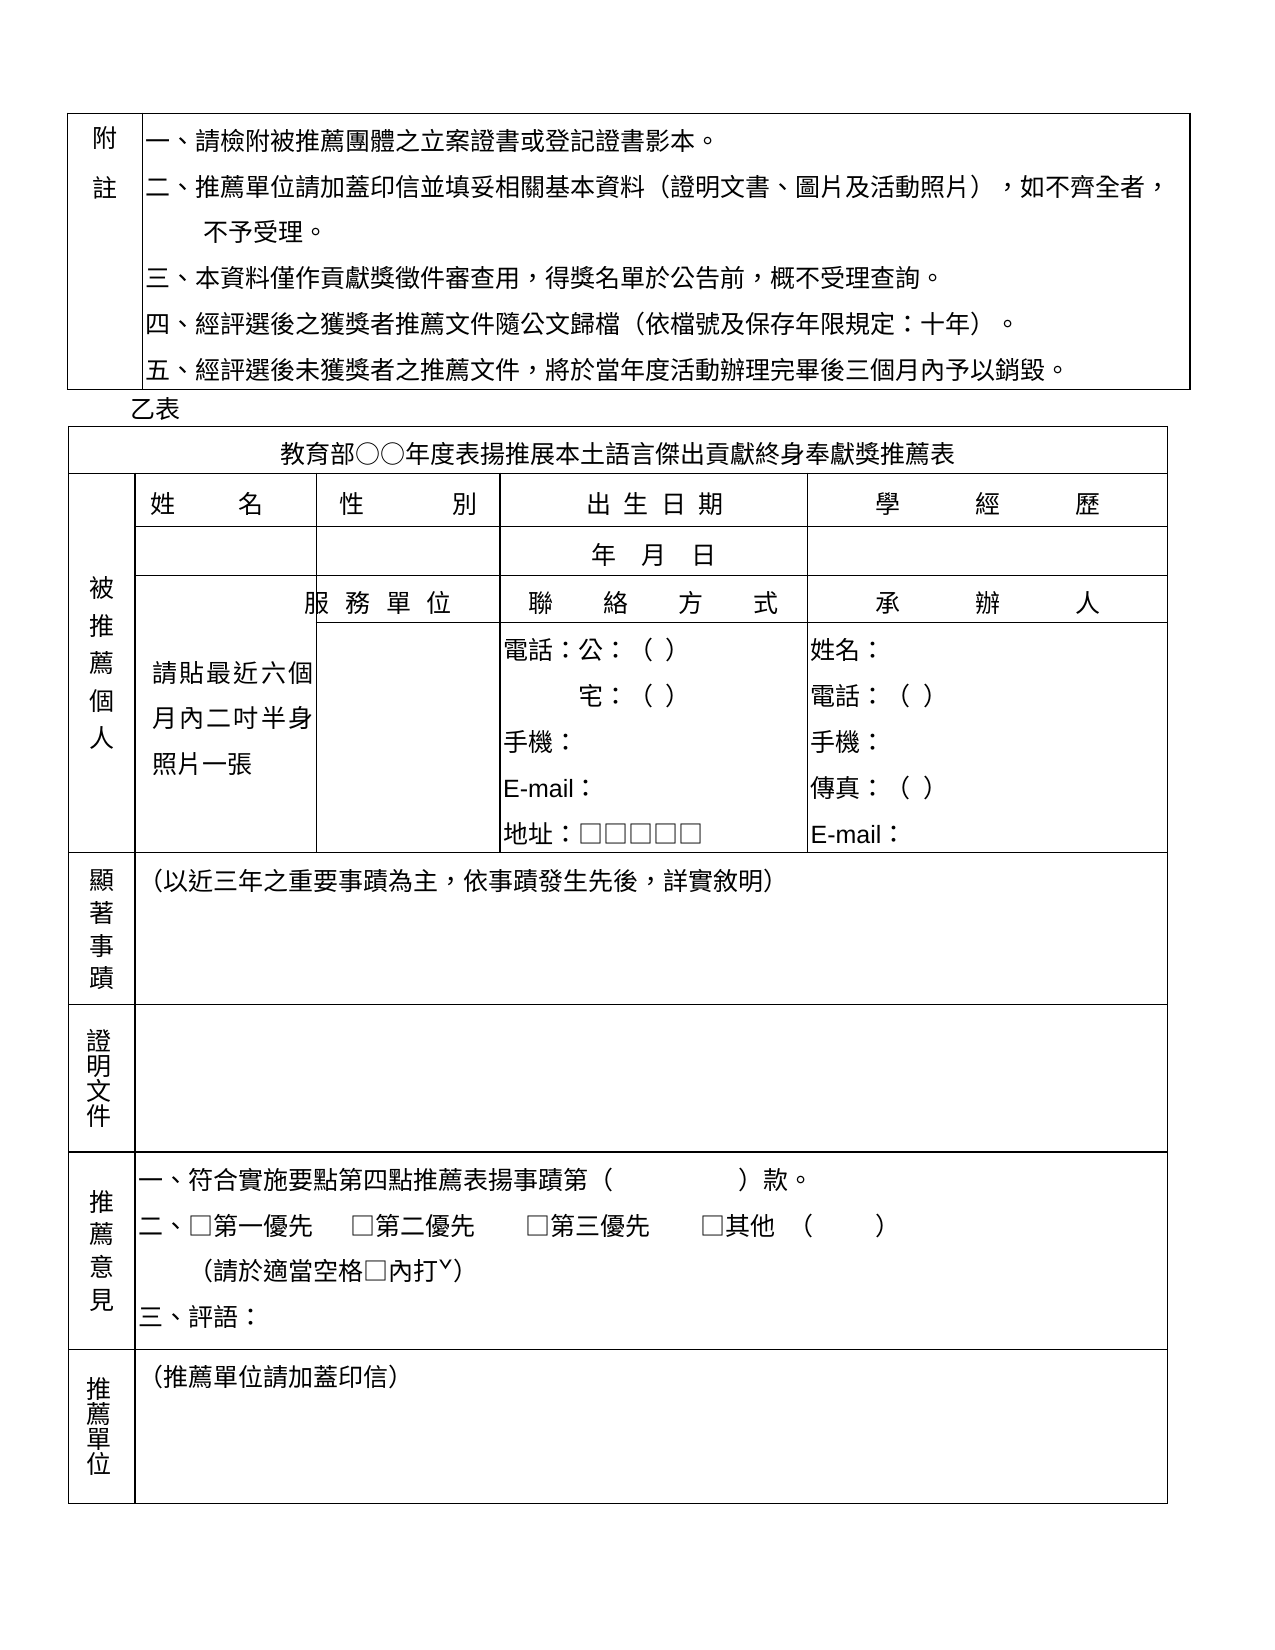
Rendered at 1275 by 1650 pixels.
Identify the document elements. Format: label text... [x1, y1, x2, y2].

table_cell [317, 623, 499, 852]
table_cell 性 別 [317, 474, 499, 526]
table_cell 姓名： 電話：（ ） 手機： 傳真：（ ） E-mail： [808, 623, 1167, 852]
table_cell [808, 527, 1167, 575]
table_header 教育部○○年度表揚推展本土語言傑出貢獻終身奉獻獎推薦表 [69, 427, 1167, 473]
table_cell 顯著事蹟 [69, 853, 134, 1004]
table_cell [317, 527, 499, 575]
text 乙表 [130, 390, 1145, 426]
table_cell 請貼最近六個月內二吋半身照片一張 [136, 576, 316, 852]
table_cell 年 月 日 [501, 527, 807, 575]
table_cell 服 務 單 位 [317, 576, 499, 622]
table_cell （推薦單位請加蓋印信） [136, 1350, 1167, 1503]
table_cell 一、符合實施要點第四點推薦表揚事蹟第（ ）款。 二、□第一優先 □第二優先 □第三優先 □其他 （ ） （請於適當空格□內打ˇ） 三、評語： [136, 1153, 1167, 1349]
table_cell 推薦意見 [69, 1153, 134, 1349]
table_cell 姓 名 [136, 474, 316, 526]
table_cell 出 生 日 期 [501, 474, 807, 526]
table_cell 推薦單位 [69, 1350, 134, 1503]
table_cell 學 經 歷 [808, 474, 1167, 526]
table_cell 一、請檢附被推薦團體之立案證書或登記證書影本。 二、推薦單位請加蓋印信並填妥相關基本資料（證明文書、圖片及活動照片），如不齊全者，不予受理。 三、本資料僅作貢獻獎徵件審查用，得獎名單於公告前，概不受理查詢。 四、經評選後之獲獎者推薦文件隨公文歸檔（依檔號及保存年限規定：十年）。 五、經評選後未獲獎者之推薦文件，將於當年度活動辦理完畢後三個月內予以銷毀。 [143, 114, 1189, 388]
table_cell 被 推 薦 個 人 [69, 474, 134, 852]
table_cell 證明文件 [69, 1005, 134, 1151]
table_cell [136, 1005, 1167, 1151]
table_cell 電話：公：（ ） 宅：（ ） 手機： E-mail： 地址：□□□□□ [501, 623, 807, 852]
table_cell 承 辦 人 [808, 576, 1167, 622]
table_cell [136, 527, 316, 575]
table_cell 附註 [68, 114, 142, 388]
table_cell （以近三年之重要事蹟為主，依事蹟發生先後，詳實敘明） [136, 853, 1167, 1004]
table_cell 聯 絡 方 式 [501, 576, 807, 622]
